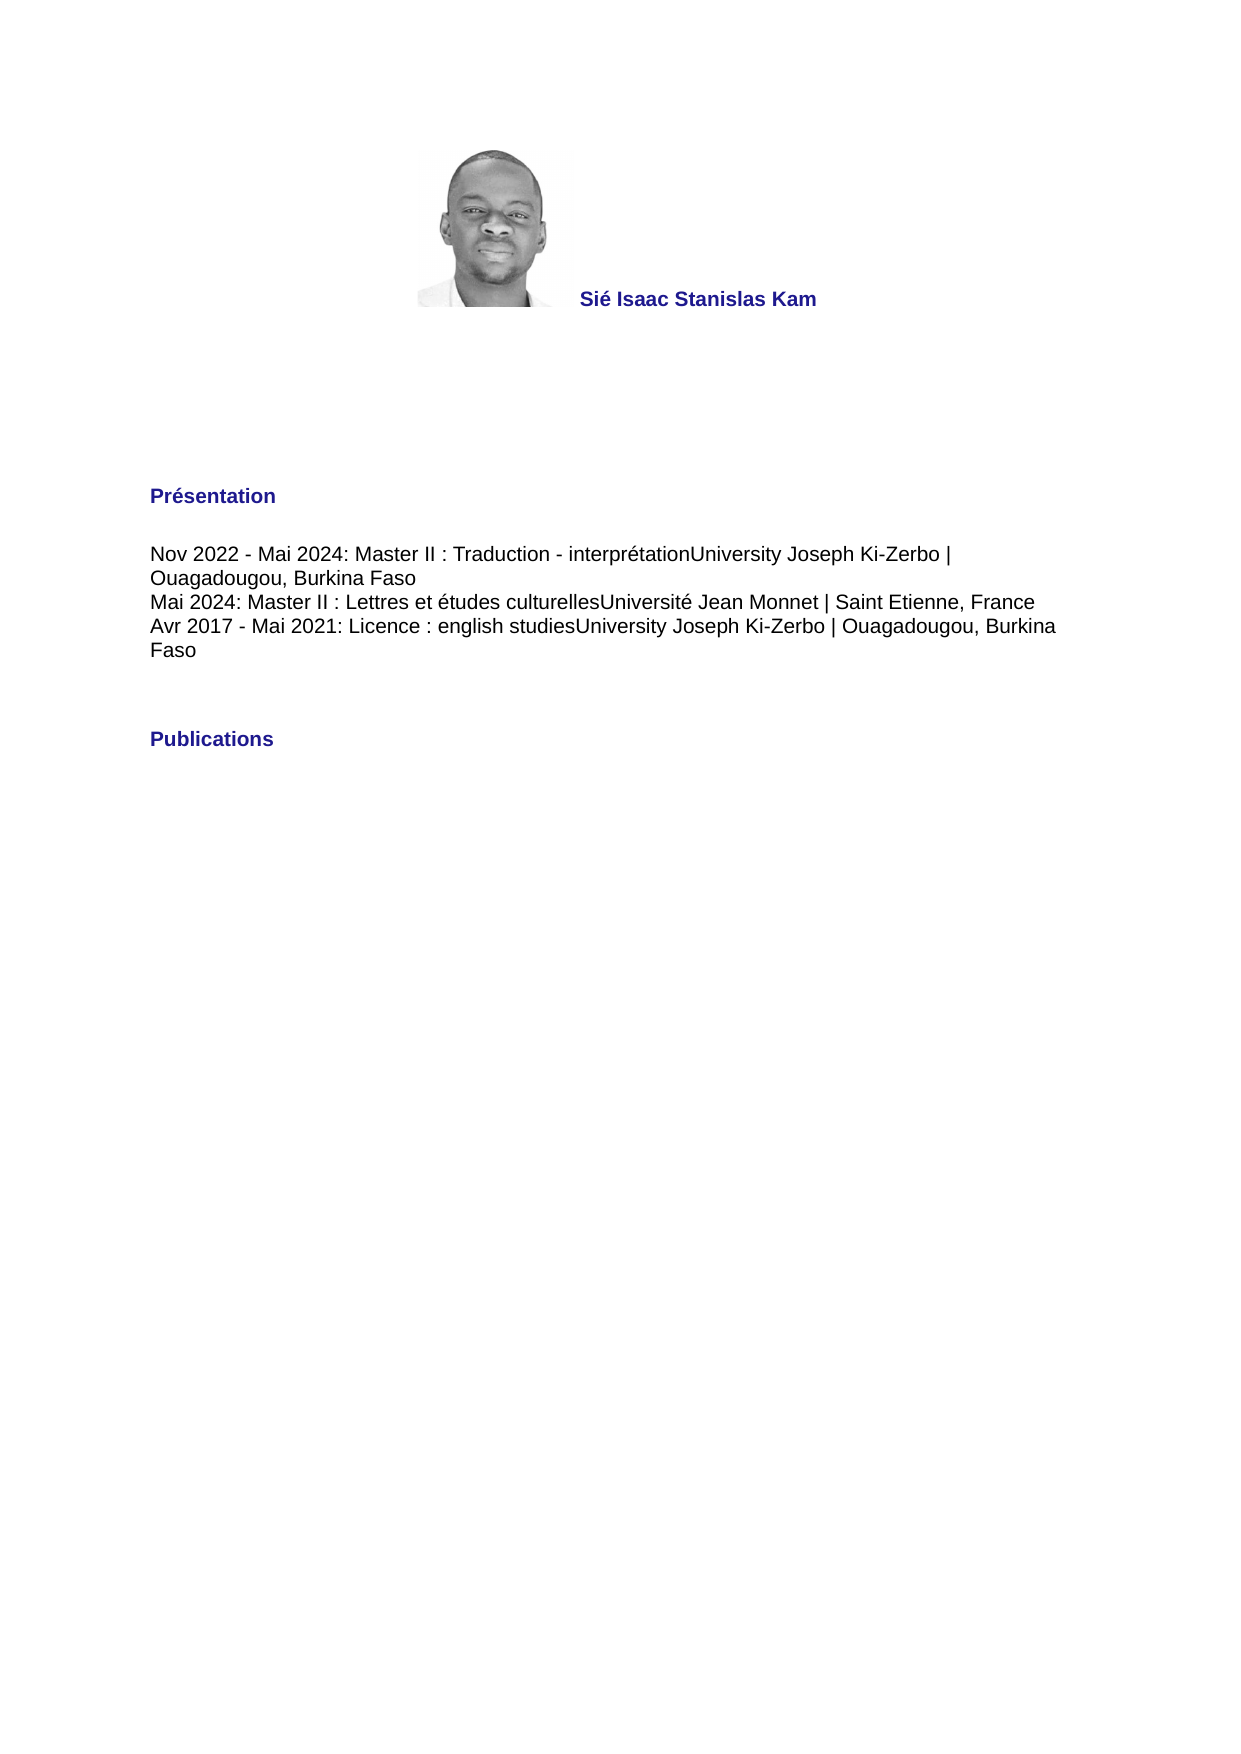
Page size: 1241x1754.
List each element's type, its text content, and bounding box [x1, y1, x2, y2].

picture [417, 150, 574, 307]
subtitle Présentation [150, 483, 1090, 507]
subtitle Sié Isaac Stanislas Kam [150, 150, 1090, 311]
text Mai 2024: Master II : Lettres et études culturellesUniversité Jean Monnet | Saint Etienne, France [150, 590, 1090, 614]
text Nov 2022 - Mai 2024: Master II : Traduction - interprétationUniversity Joseph Ki-Zerbo | Ouagadougou, Burkina Faso [150, 542, 1090, 590]
text Avr 2017 - Mai 2021: Licence : english studiesUniversity Joseph Ki-Zerbo | Ouagadougou, Burkina Faso [150, 614, 1090, 662]
subtitle Publications [150, 727, 1090, 751]
